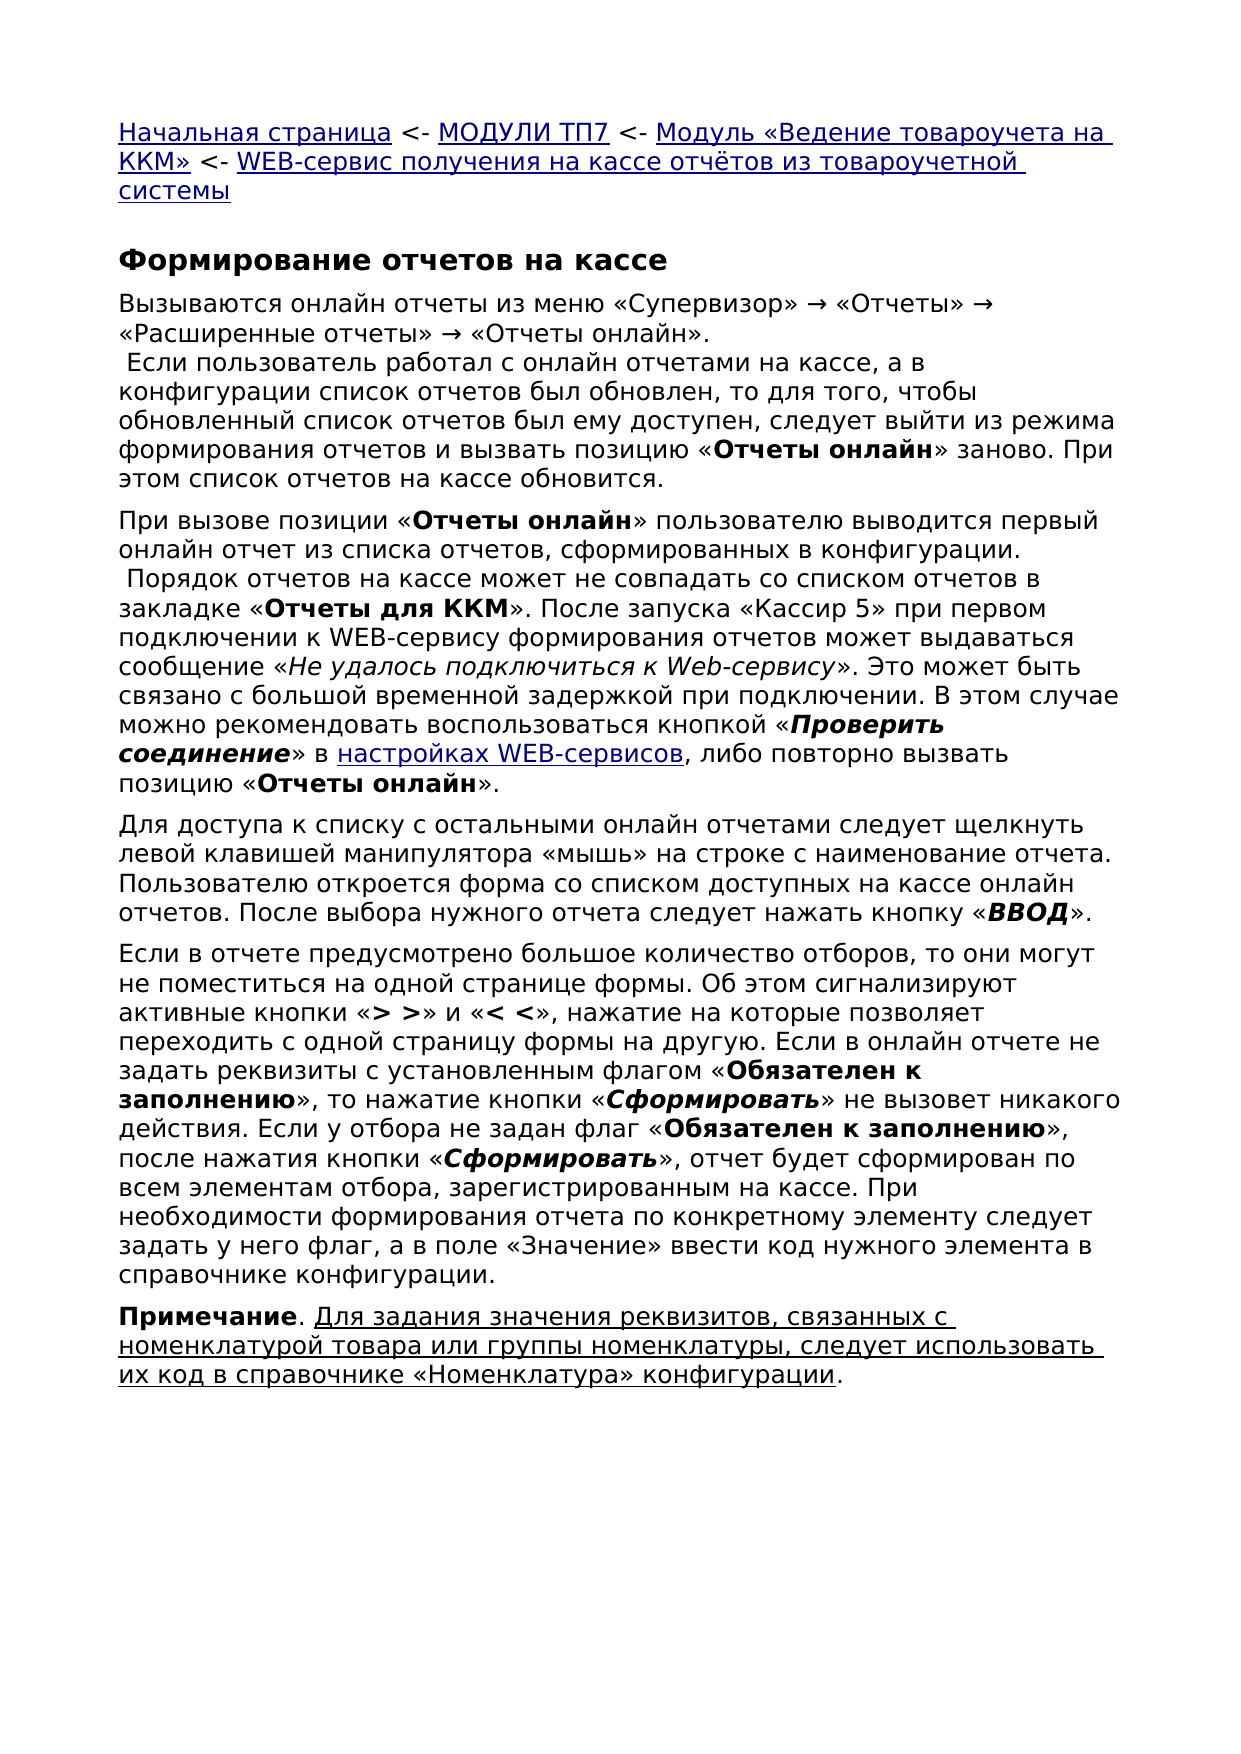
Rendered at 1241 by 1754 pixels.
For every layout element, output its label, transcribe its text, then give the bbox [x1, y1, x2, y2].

text Примечание. Для задания значения реквизитов, связанных с номенклатурой товара или группы номенклатуры, следует использовать их код в справочнике «Номенклатура» конфигурации. [118, 1302, 1122, 1389]
text При вызове позиции «Отчеты онлайн» пользователю выводится первый онлайн отчет из списка отчетов, сформированных в конфигурации. Порядок отчетов на кассе может не совпадать со списком отчетов в закладке «Отчеты для ККМ». После запуска «Кассир 5» при первом подключении к WEB-сервису формирования отчетов может выдаваться сообщение «Не удалось подключиться к Web-сервису». Это может быть связано с большой временной задержкой при подключении. В этом случае можно рекомендовать воспользоваться кнопкой «Проверить соединение» в настройках WEB-сервисов, либо повторно вызвать позицию «Отчеты онлайн». [118, 506, 1122, 798]
text Если в отчете предусмотрено большое количество отборов, то они могут не поместиться на одной странице формы. Об этом сигнализируют активные кнопки «> >» и «< <», нажатие на которые позволяет переходить с одной страницу формы на другую. Если в онлайн отчете не задать реквизиты с установленным флагом «Обязателен к заполнению», то нажатие кнопки «Сформировать» не вызовет никакого действия. Если у отбора не задан флаг «Обязателен к заполнению», после нажатия кнопки «Сформировать», отчет будет сформирован по всем элементам отбора, зарегистрированным на кассе. При необходимости формирования отчета по конкретному элементу следует задать у него флаг, а в поле «Значение» ввести код нужного элемента в справочнике конфигурации. [118, 939, 1122, 1289]
text Вызываются онлайн отчеты из меню «Супервизор» → «Отчеты» → «Расширенные отчеты» → «Отчеты онлайн». Если пользователь работал с онлайн отчетами на кассе, а в конфигурации список отчетов был обновлен, то для того, чтобы обновленный список отчетов был ему доступен, следует выйти из режима формирования отчетов и вызвать позицию «Отчеты онлайн» заново. При этом список отчетов на кассе обновится. [118, 289, 1122, 494]
subtitle Формирование отчетов на кассе [118, 243, 1122, 277]
text Для доступа к списку с остальными онлайн отчетами следует щелкнуть левой клавишей манипулятора «мышь» на строке с наименование отчета. Пользователю откроется форма со списком доступных на кассе онлайн отчетов. После выбора нужного отчета следует нажать кнопку «ВВОД». [118, 810, 1122, 927]
text Начальная страница <- МОДУЛИ ТП7 <- Модуль «Ведение товароучета на ККМ» <- WEB-сервис получения на кассе отчётов из товароучетной системы [118, 118, 1122, 206]
